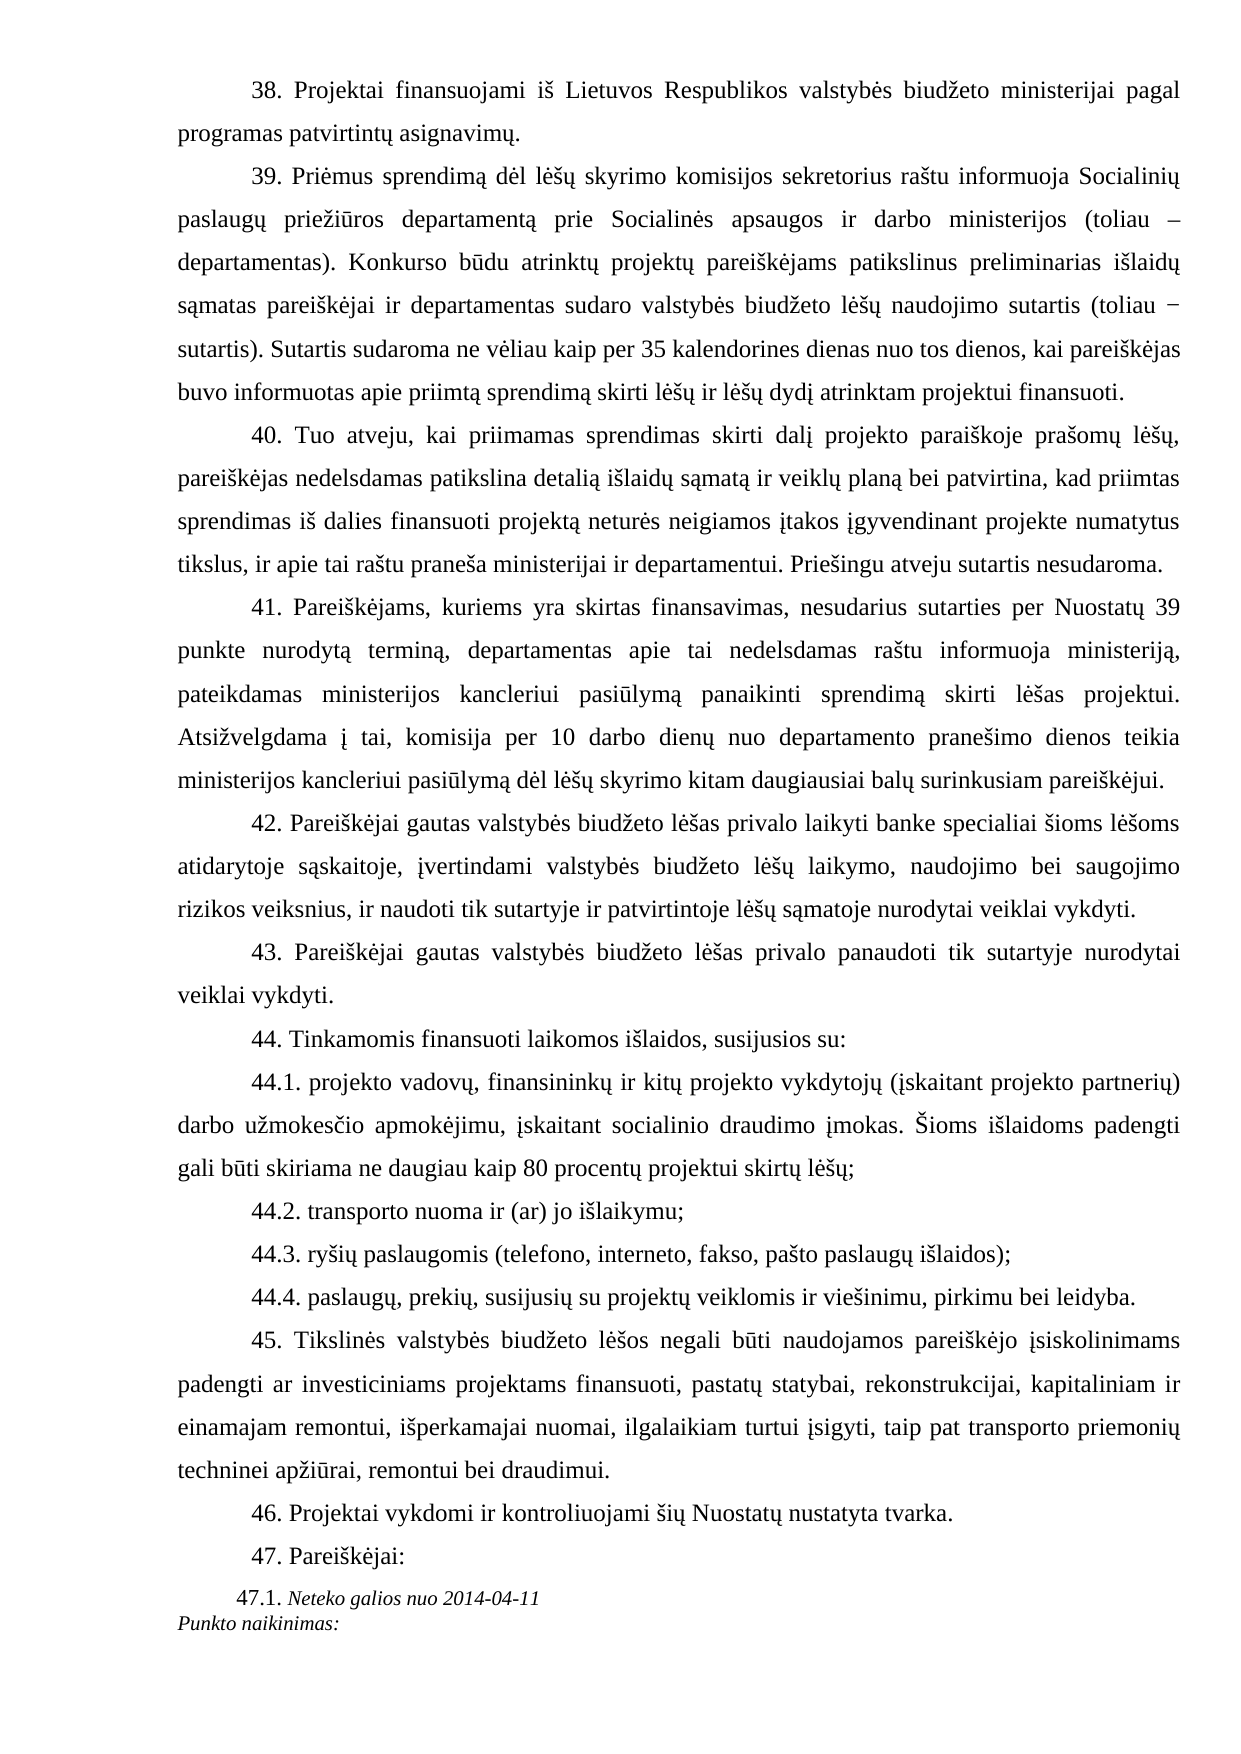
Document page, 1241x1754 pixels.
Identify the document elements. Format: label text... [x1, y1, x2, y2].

text 40. Tuo atveju, kai priimamas sprendimas skirti dalį projekto paraiškoje prašomų lėšų, pareiškėjas nedelsdamas patikslina detalią išlaidų sąmatą ir veiklų planą bei patvirtina, kad priimtas sprendimas iš dalies finansuoti projektą neturės neigiamos įtakos įgyvendinant projekte numatytus tikslus, ir apie tai raštu praneša ministerijai ir departamentui. Priešingu atveju sutartis nesudaroma. [177, 420, 1181, 578]
text 44. Tinkamomis finansuoti laikomos išlaidos, susijusios su: [177, 1024, 1181, 1052]
text 43. Pareiškėjai gautas valstybės biudžeto lėšas privalo panaudoti tik sutartyje nurodytai veiklai vykdyti. [177, 937, 1181, 1009]
text 39. Priėmus sprendimą dėl lėšų skyrimo komisijos sekretorius raštu informuoja Socialinių paslaugų priežiūros departamentą prie Socialinės apsaugos ir darbo ministerijos (toliau – departamentas). Konkurso būdu atrinktų projektų pareiškėjams patikslinus preliminarias išlaidų sąmatas pareiškėjai ir departamentas sudaro valstybės biudžeto lėšų naudojimo sutartis (toliau − sutartis). Sutartis sudaroma ne vėliau kaip per 35 kalendorines dienas nuo tos dienos, kai pareiškėjas buvo informuotas apie priimtą sprendimą skirti lėšų ir lėšų dydį atrinktam projektui finansuoti. [177, 161, 1181, 406]
text 44.2. transporto nuoma ir (ar) jo išlaikymu; [177, 1196, 1181, 1225]
text 45. Tikslinės valstybės biudžeto lėšos negali būti naudojamos pareiškėjo įsiskolinimams padengti ar investiciniams projektams finansuoti, pastatų statybai, rekonstrukcijai, kapitaliniam ir einamajam remontui, išperkamajai nuomai, ilgalaikiam turtui įsigyti, taip pat transporto priemonių techninei apžiūrai, remontui bei draudimui. [177, 1326, 1181, 1484]
text 47.1. Neteko galios nuo 2014-04-11 [177, 1584, 1181, 1611]
text 44.1. projekto vadovų, finansininkų ir kitų projekto vykdytojų (įskaitant projekto partnerių) darbo užmokesčio apmokėjimu, įskaitant socialinio draudimo įmokas. Šioms išlaidoms padengti gali būti skiriama ne daugiau kaip 80 procentų projektui skirtų lėšų; [177, 1067, 1181, 1182]
text 44.4. paslaugų, prekių, susijusių su projektų veiklomis ir viešinimu, pirkimu bei leidyba. [177, 1282, 1181, 1311]
text Punkto naikinimas: [177, 1611, 1181, 1635]
text 47. Pareiškėjai: [177, 1541, 1181, 1570]
text 41. Pareiškėjams, kuriems yra skirtas finansavimas, nesudarius sutarties per Nuostatų 39 punkte nurodytą terminą, departamentas apie tai nedelsdamas raštu informuoja ministeriją, pateikdamas ministerijos kancleriui pasiūlymą panaikinti sprendimą skirti lėšas projektui. Atsižvelgdama į tai, komisija per 10 darbo dienų nuo departamento pranešimo dienos teikia ministerijos kancleriui pasiūlymą dėl lėšų skyrimo kitam daugiausiai balų surinkusiam pareiškėjui. [177, 592, 1181, 794]
text 42. Pareiškėjai gautas valstybės biudžeto lėšas privalo laikyti banke specialiai šioms lėšoms atidarytoje sąskaitoje, įvertindami valstybės biudžeto lėšų laikymo, naudojimo bei saugojimo rizikos veiksnius, ir naudoti tik sutartyje ir patvirtintoje lėšų sąmatoje nurodytai veiklai vykdyti. [177, 808, 1181, 923]
text 38. Projektai finansuojami iš Lietuvos Respublikos valstybės biudžeto ministerijai pagal programas patvirtintų asignavimų. [177, 75, 1181, 147]
text 44.3. ryšių paslaugomis (telefono, interneto, fakso, pašto paslaugų išlaidos); [177, 1239, 1181, 1268]
text 46. Projektai vykdomi ir kontroliuojami šių Nuostatų nustatyta tvarka. [177, 1498, 1181, 1527]
